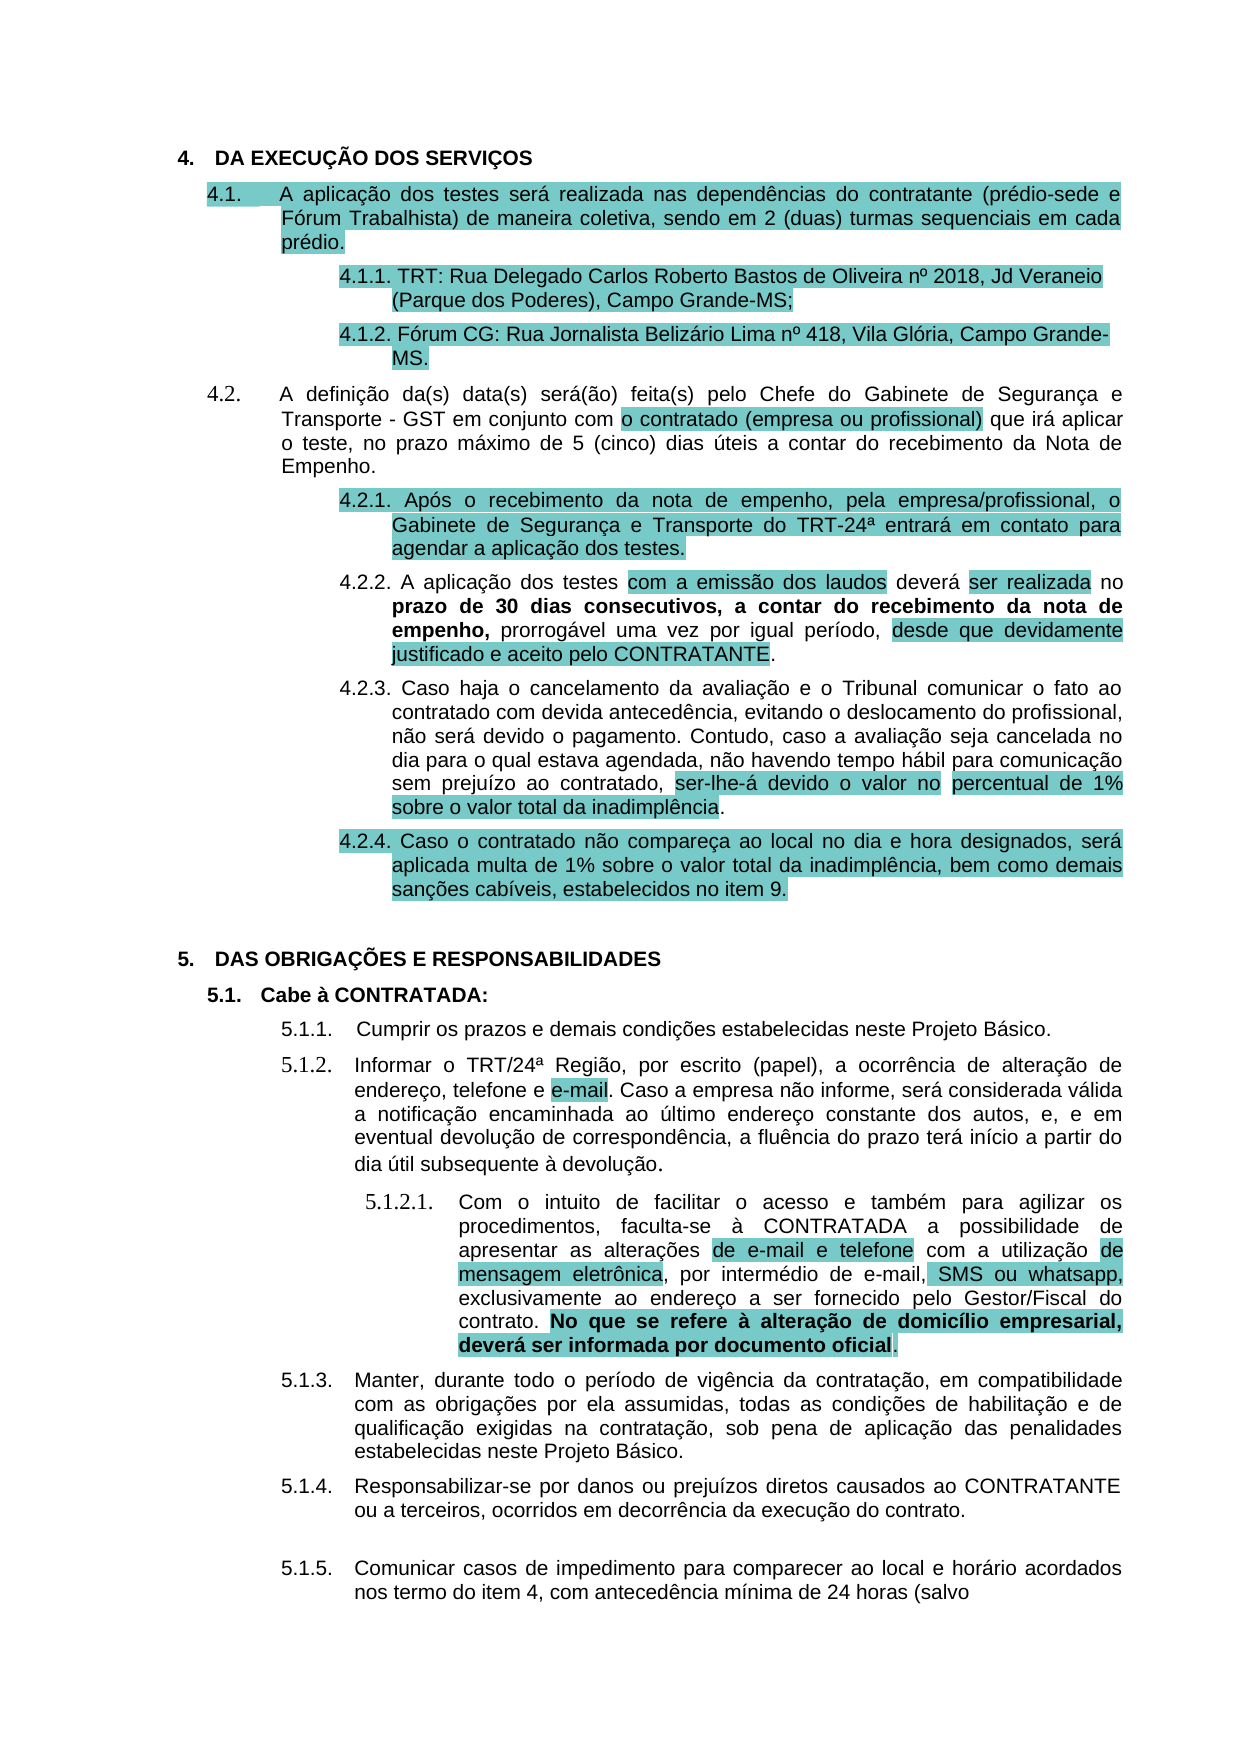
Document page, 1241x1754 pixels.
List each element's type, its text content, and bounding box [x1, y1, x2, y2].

text 4.2.1. Após o recebimento da nota de empenho, pela empresa/profissional, o Gabinete de Segurança e Transporte do TRT-24ª entrará em contato para agendar a aplicação dos testes. [339, 489, 1121, 560]
list Cumprir os prazos e demais condições estabelecidas neste Projeto Básico. [281, 1018, 1123, 1041]
list Com o intuito de facilitar o acesso e também para agilizar os procedimentos, faculta-se à CONTRATADA a possibilidade de apresentar as alterações de e-mail e telefone com a utilização de mensagem eletrônica, por intermédio de e-mail, SMS ou whatsapp, exclusivamente ao endereço a ser fornecido pelo Gestor/Fiscal do contrato. No que se refere à alteração de domicílio empresarial, deverá ser informada por documento oficial. [365, 1188, 1123, 1357]
list Manter, durante todo o período de vigência da contratação, em compatibilidade com as obrigações por ela assumidas, todas as condições de habilitação e de qualificação exigidas na contratação, sob pena de aplicação das penalidades estabelecidas neste Projeto Básico. [281, 1368, 1123, 1463]
text 4.1.2. Fórum CG: Rua Jornalista Belizário Lima nº 418, Vila Glória, Campo Grande-MS. [339, 323, 1123, 370]
list Comunicar casos de impedimento para comparecer ao local e horário acordados nos termo do item 4, com antecedência mínima de 24 horas (salvo [281, 1556, 1123, 1603]
list Cabe à CONTRATADA: [207, 983, 1123, 1007]
list A aplicação dos testes será realizada nas dependências do contratante (prédio-sede e Fórum Trabalhista) de maneira coletiva, sendo em 2 (duas) turmas sequenciais em cada prédio. [207, 183, 1121, 254]
text 4.2.4. Caso o contratado não compareça ao local no dia e hora designados, será aplicada multa de 1% sobre o valor total da inadimplência, bem como demais sanções cabíveis, estabelecidos no item 9. [339, 830, 1123, 901]
text 4.2.2. A aplicação dos testes com a emissão dos laudos deverá ser realizada no prazo de 30 dias consecutivos, a contar do recebimento da nota de empenho, prorrogável uma vez por igual período, desde que devidamente justificado e aceito pelo CONTRATANTE. [339, 571, 1123, 666]
list Informar o TRT/24ª Região, por escrito (papel), a ocorrência de alteração de endereço, telefone e e-mail. Caso a empresa não informe, será considerada válida a notificação encaminhada ao último endereço constante dos autos, e, e em eventual devolução de correspondência, a fluência do prazo terá início a partir do dia útil subsequente à devolução. [281, 1052, 1123, 1176]
list DA EXECUÇÃO DOS SERVIÇOS [177, 146, 1123, 170]
list DAS OBRIGAÇÕES E RESPONSABILIDADES [177, 947, 1123, 971]
text 4.1.1. TRT: Rua Delegado Carlos Roberto Bastos de Oliveira nº 2018, Jd Veraneio (Parque dos Poderes), Campo Grande-MS; [339, 265, 1121, 312]
list Responsabilizar-se por danos ou prejuízos diretos causados ao CONTRATANTE ou a terceiros, ocorridos em decorrência da execução do contrato. [281, 1474, 1121, 1522]
text 4.2.3. Caso haja o cancelamento da avaliação e o Tribunal comunicar o fato ao contratado com devida antecedência, evitando o deslocamento do profissional, não será devido o pagamento. Contudo, caso a avaliação seja cancelada no dia para o qual estava agendada, não havendo tempo hábil para comunicação sem prejuízo ao contratado, ser-lhe-á devido o valor no percentual de 1% sobre o valor total da inadimplência. [339, 677, 1123, 819]
list A definição da(s) data(s) será(ão) feita(s) pelo Chefe do Gabinete de Segurança e Transporte - GST em conjunto com o contratado (empresa ou profissional) que irá aplicar o teste, no prazo máximo de 5 (cinco) dias úteis a contar do recebimento da Nota de Empenho. [207, 381, 1123, 478]
